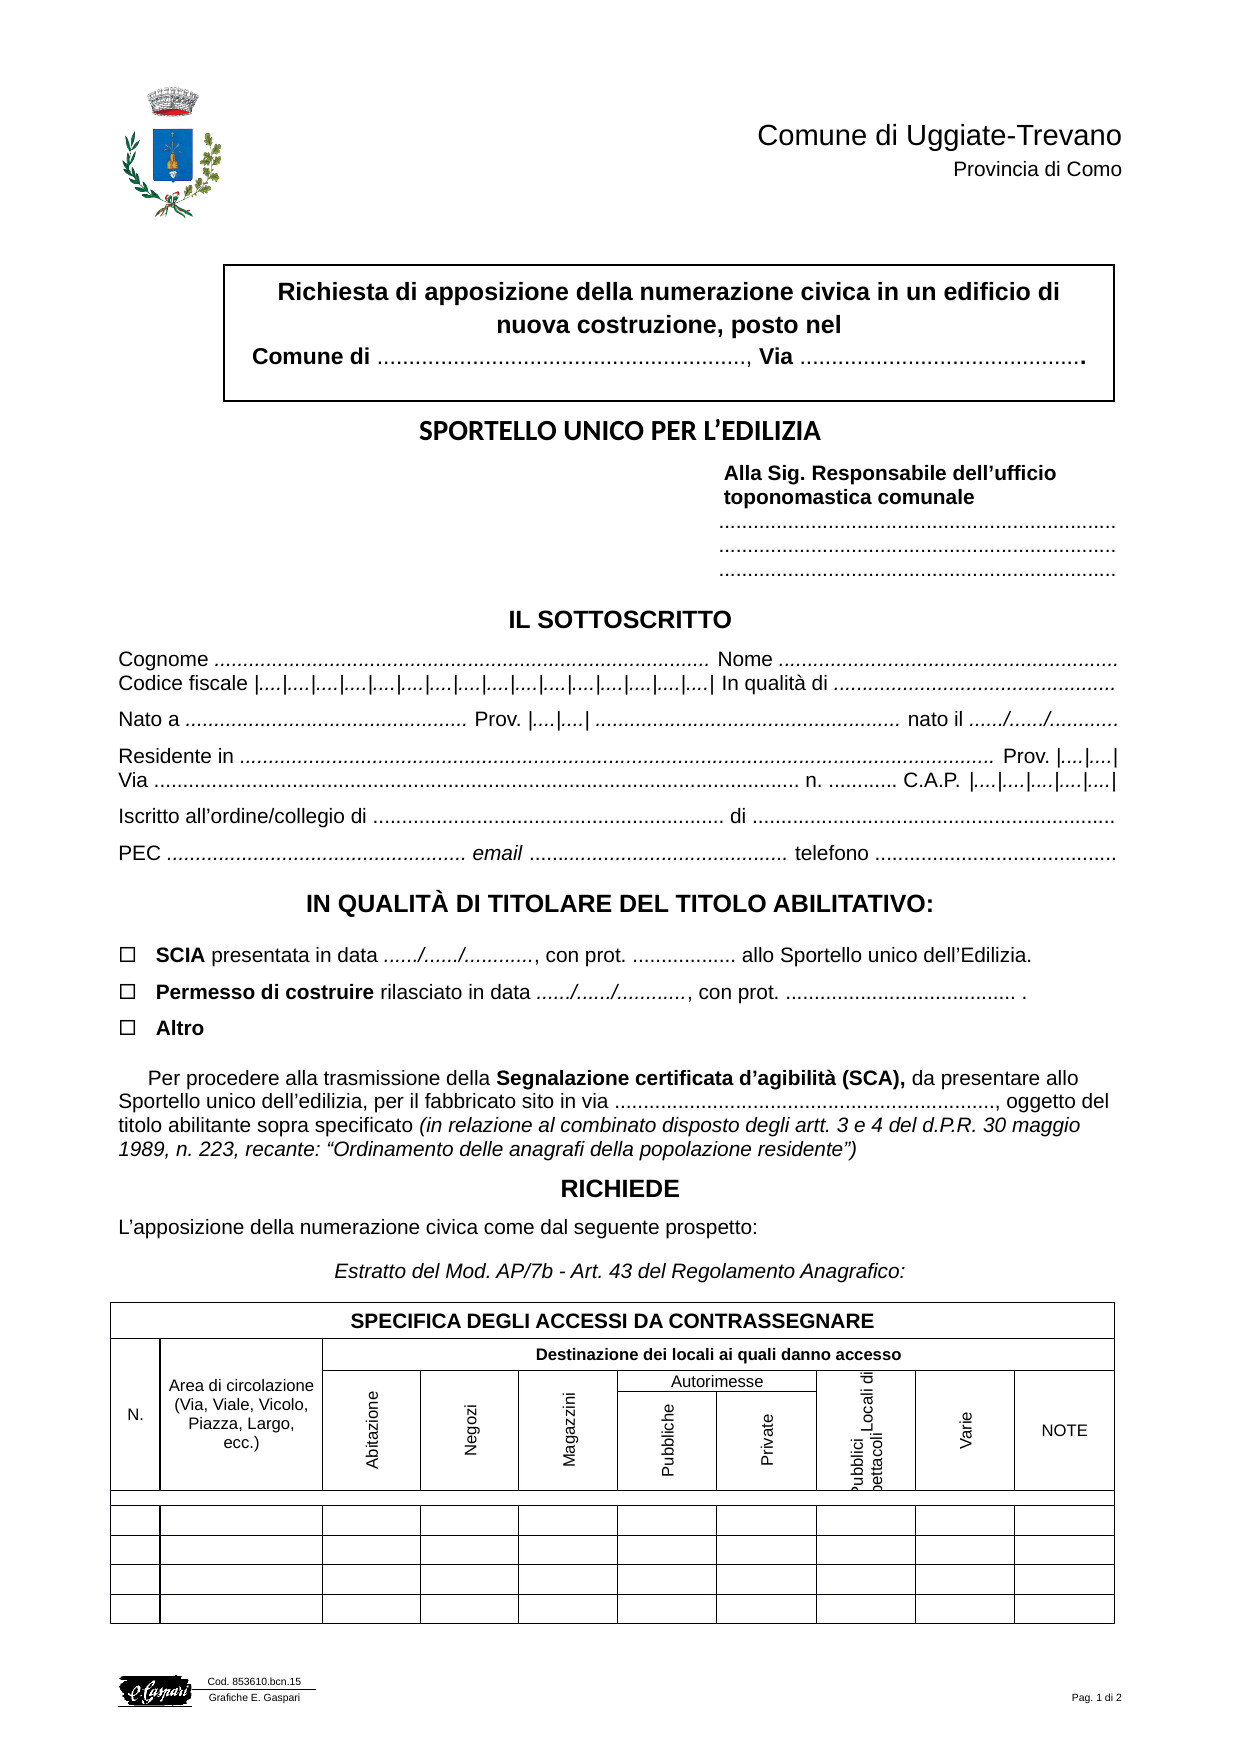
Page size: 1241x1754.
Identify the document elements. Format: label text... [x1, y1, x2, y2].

table_cell [916, 1565, 1014, 1594]
picture [118, 1674, 192, 1706]
table_cell [323, 1536, 420, 1564]
text toponomastica comunale [118, 484, 1122, 508]
table_cell [421, 1491, 519, 1505]
table_cell [717, 1565, 816, 1594]
picture [122, 87, 224, 219]
table_cell [323, 1506, 420, 1534]
table_cell [618, 1565, 716, 1594]
table_cell [111, 1506, 159, 1534]
text Alla Sig. Responsabile dell’ufficio [118, 461, 1122, 484]
table_cell [111, 1595, 159, 1623]
table_cell [519, 1595, 617, 1623]
text IL SOTTOSCRITTO [118, 605, 1122, 634]
text ..................................................................... [718, 508, 1122, 532]
table_cell [618, 1536, 716, 1564]
table_cell [323, 1595, 420, 1623]
table_cell [717, 1506, 816, 1534]
table_cell [421, 1536, 518, 1564]
table_cell Area di circolazione (Via, Viale, Vicolo, Piazza, Largo, ecc.) [161, 1339, 322, 1489]
text IN QUALITÀ DI TITOLARE DEL TITOLO ABILITATIVO: [118, 889, 1122, 918]
table_cell [1015, 1595, 1114, 1623]
table_cell [161, 1536, 322, 1564]
text Nato a ................................................. Prov. |....|....| ..................................................... nato il ....../....../............ [118, 707, 1122, 731]
table_cell [111, 1491, 160, 1505]
text Residente in ................................................................................................................................... Prov. |....|....| Via ................................................................................................................ n. ............ C.A.P. |....|....|....|....|....| [118, 743, 1122, 791]
table_cell [618, 1506, 716, 1534]
table_cell [816, 1491, 916, 1505]
table_cell Abitazione [323, 1371, 420, 1489]
table_cell NOTE [1015, 1371, 1114, 1489]
table_cell [916, 1491, 1014, 1505]
text ..................................................................... [718, 556, 1122, 580]
text Cognome ...................................................................................... Nome ........................................................... Codice fiscale |....|....|....|....|....|....|....|....|....|....|....|....|....|....|....|....| In qualità di ................................................. [118, 647, 1122, 694]
table_cell [421, 1565, 518, 1594]
table_cell [817, 1506, 915, 1534]
table_cell [817, 1595, 915, 1623]
text L’apposizione della numerazione civica come dal seguente prospetto: [118, 1215, 1122, 1239]
subtitle RICHIEDE [118, 1174, 1122, 1202]
text Per procedere alla trasmissione della Segnalazione certificata d’agibilità (SCA), da presentare allo Sportello unico dell’edilizia, per il fabbricato sito in via .................................................................., oggetto del titolo abilitante sopra specificato (in relazione al combinato disposto degli artt. 3 e 4 del d.P.R. 30 maggio 1989, n. 223, recante: “Ordinamento delle anagrafi della popolazione residente”) [118, 1065, 1122, 1161]
table_cell [1014, 1491, 1114, 1505]
table_cell [421, 1595, 518, 1623]
text Estratto del Mod. AP/7b - Art. 43 del Regolamento Anagrafico: [118, 1258, 1122, 1282]
table_cell [519, 1536, 617, 1564]
table_cell [1015, 1506, 1114, 1534]
table_cell [817, 1536, 915, 1564]
text PEC .................................................... email ............................................. telefono .......................................... [118, 840, 1122, 864]
table_cell [111, 1565, 159, 1594]
table_cell [717, 1491, 816, 1505]
table_cell Negozi [421, 1371, 518, 1489]
table_cell Destinazione dei locali ai quali danno accesso [323, 1339, 1114, 1370]
table_cell Magazzini [519, 1371, 617, 1489]
table_cell [519, 1491, 617, 1505]
list Altro [118, 1016, 1122, 1040]
list Permesso di costruire rilasciato in data ....../....../............, con prot. ........................................ . [118, 980, 1122, 1004]
table_cell [161, 1506, 322, 1534]
table_cell N. [111, 1339, 159, 1489]
table_cell [1015, 1565, 1114, 1594]
table_header SPECIFICA DEGLI ACCESSI DA CONTRASSEGNARE [111, 1303, 1114, 1338]
table_cell [1015, 1536, 1114, 1564]
table_cell [519, 1565, 617, 1594]
list SCIA presentata in data ....../....../............, con prot. .................. allo Sportello unico dell’Edilizia. [118, 943, 1122, 967]
table_cell Locali di Pubblici spettacoli [817, 1371, 915, 1489]
text ..................................................................... [718, 532, 1122, 556]
table_cell Autorimesse [618, 1371, 816, 1391]
text Comune di Uggiate-Trevano [224, 118, 1122, 152]
table_cell [916, 1595, 1014, 1623]
table_cell [717, 1595, 816, 1623]
table_cell Pubbliche [618, 1392, 716, 1489]
text Provincia di Como [224, 157, 1122, 181]
table_cell [421, 1506, 518, 1534]
table_cell Private [717, 1392, 816, 1489]
table_cell [519, 1506, 617, 1534]
table_cell [111, 1536, 159, 1564]
table_cell [161, 1565, 322, 1594]
table_cell [323, 1565, 420, 1594]
table_cell [916, 1536, 1014, 1564]
table_cell [817, 1565, 915, 1594]
table_cell [161, 1595, 322, 1623]
table_cell [717, 1536, 816, 1564]
table_cell [322, 1491, 421, 1505]
table_cell [160, 1491, 322, 1505]
text Iscritto all’ordine/collegio di ............................................................. di ............................................................... [118, 804, 1122, 828]
subtitle SPORTELLO UNICO PER L’EDILIZIA [118, 412, 1122, 447]
table_cell [916, 1506, 1014, 1534]
table_cell [618, 1491, 717, 1505]
table_cell [618, 1595, 716, 1623]
table_cell Varie [916, 1371, 1014, 1489]
